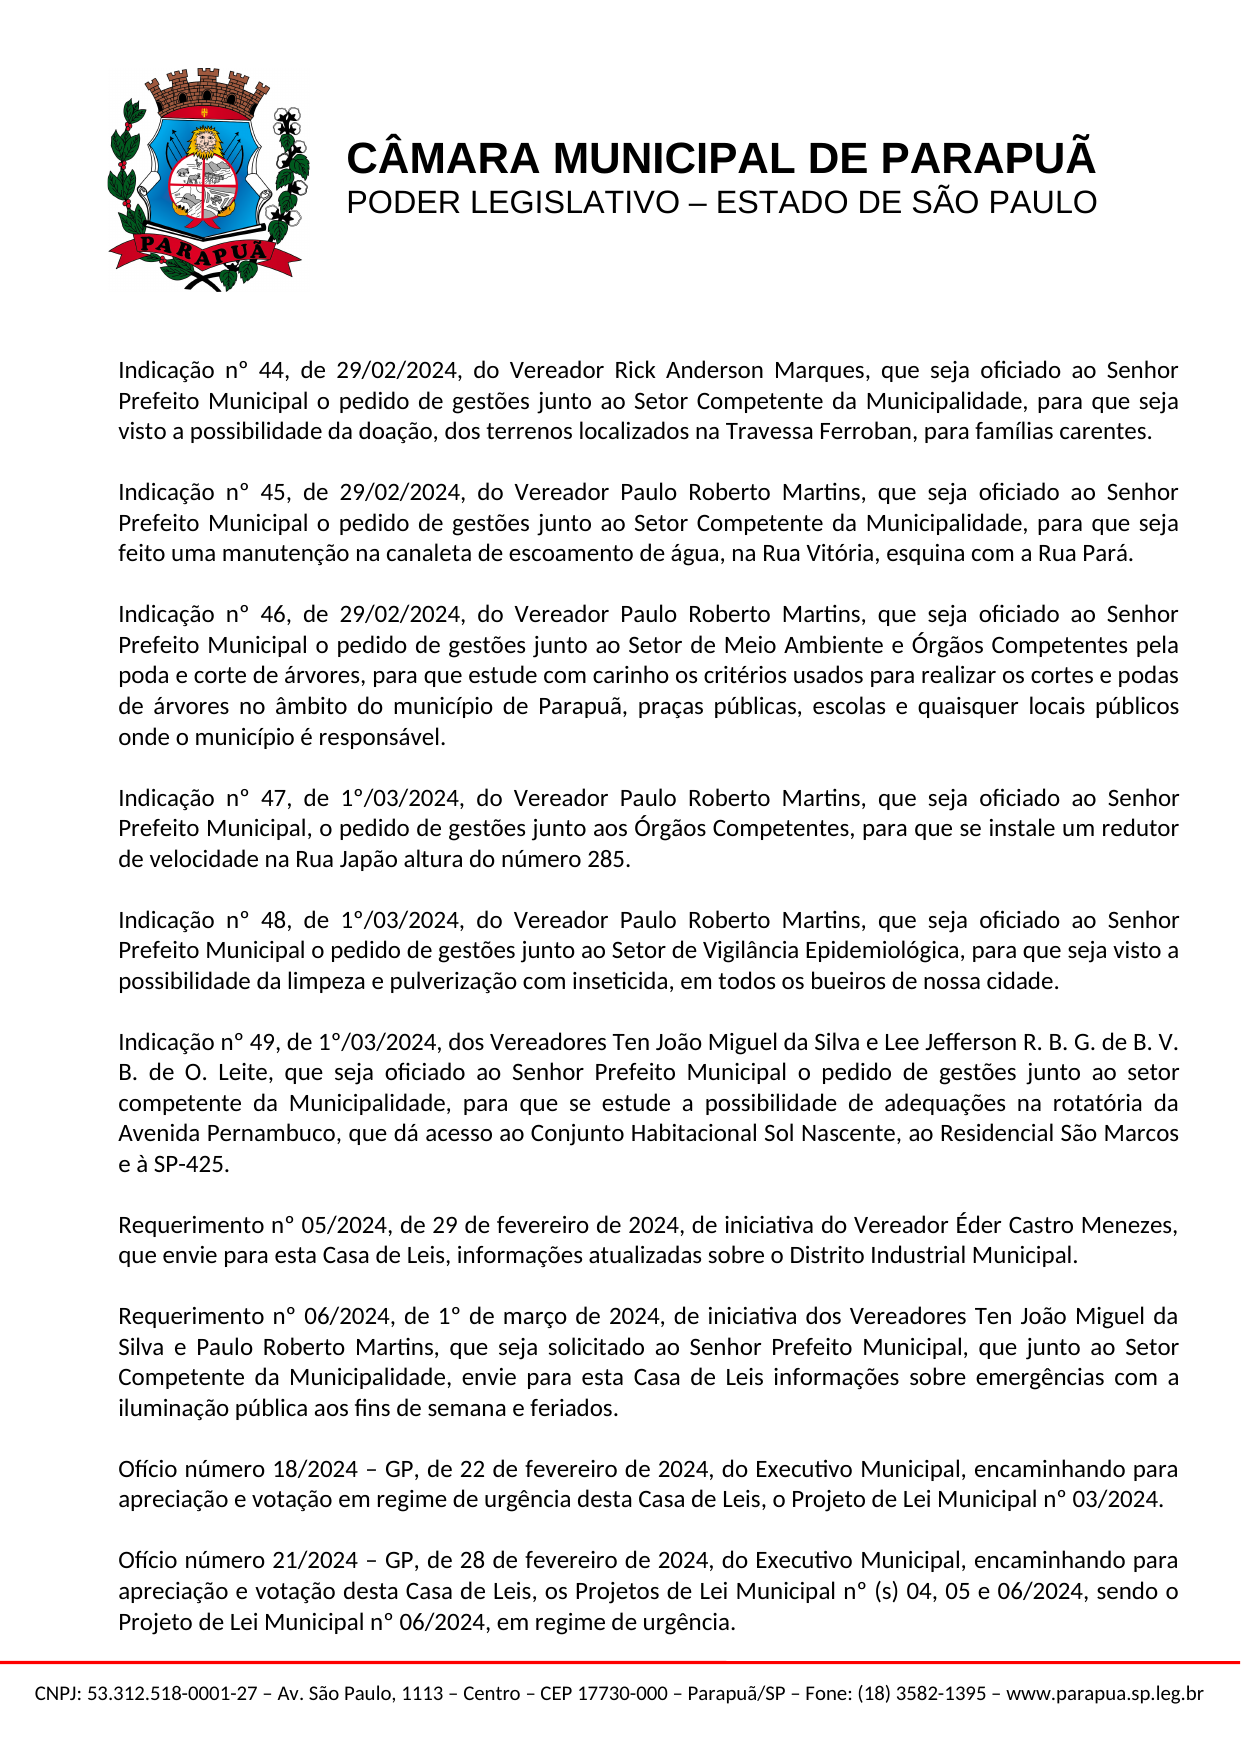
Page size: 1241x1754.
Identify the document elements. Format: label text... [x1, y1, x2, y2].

text Requerimento nº 06/2024, de 1º de março de 2024, de iniciativa dos Vereadores Ten João Miguel da Silva e Paulo Roberto Martins, que seja solicitado ao Senhor Prefeito Municipal, que junto ao Setor Competente da Municipalidade, envie para esta Casa de Leis informações sobre emergências com a iluminação pública aos fins de semana e feriados. [118, 1301, 1181, 1423]
text Indicação nº 45, de 29/02/2024, do Vereador Paulo Roberto Martins, que seja oficiado ao Senhor Prefeito Municipal o pedido de gestões junto ao Setor Competente da Municipalidade, para que seja feito uma manutenção na canaleta de escoamento de água, na Rua Vitória, esquina com a Rua Pará. [118, 476, 1181, 568]
text Ofício número 21/2024 – GP, de 28 de fevereiro de 2024, do Executivo Municipal, encaminhando para apreciação e votação desta Casa de Leis, os Projetos de Lei Municipal nº (s) 04, 05 e 06/2024, sendo o Projeto de Lei Municipal nº 06/2024, em regime de urgência. [118, 1545, 1181, 1636]
text Requerimento nº 05/2024, de 29 de fevereiro de 2024, de iniciativa do Vereador Éder Castro Menezes, que envie para esta Casa de Leis, informações atualizadas sobre o Distrito Industrial Municipal. [118, 1209, 1181, 1270]
text Indicação nº 49, de 1º/03/2024, dos Vereadores Ten João Miguel da Silva e Lee Jefferson R. B. G. de B. V. B. de O. Leite, que seja oficiado ao Senhor Prefeito Municipal o pedido de gestões junto ao setor competente da Municipalidade, para que se estude a possibilidade de adequações na rotatória da Avenida Pernambuco, que dá acesso ao Conjunto Habitacional Sol Nascente, ao Residencial São Marcos e à SP-425. [118, 1026, 1181, 1178]
text Indicação nº 48, de 1º/03/2024, do Vereador Paulo Roberto Martins, que seja oficiado ao Senhor Prefeito Municipal o pedido de gestões junto ao Setor de Vigilância Epidemiológica, para que seja visto a possibilidade da limpeza e pulverização com inseticida, em todos os bueiros de nossa cidade. [118, 904, 1181, 995]
text Indicação nº 44, de 29/02/2024, do Vereador Rick Anderson Marques, que seja oficiado ao Senhor Prefeito Municipal o pedido de gestões junto ao Setor Competente da Municipalidade, para que seja visto a possibilidade da doação, dos terrenos localizados na Travessa Ferroban, para famílias carentes. [118, 354, 1181, 446]
text Indicação nº 46, de 29/02/2024, do Vereador Paulo Roberto Martins, que seja oficiado ao Senhor Prefeito Municipal o pedido de gestões junto ao Setor de Meio Ambiente e Órgãos Competentes pela poda e corte de árvores, para que estude com carinho os critérios usados para realizar os cortes e podas de árvores no âmbito do município de Parapuã, praças públicas, escolas e quaisquer locais públicos onde o município é responsável. [118, 598, 1181, 751]
text Indicação nº 47, de 1º/03/2024, do Vereador Paulo Roberto Martins, que seja oficiado ao Senhor Prefeito Municipal, o pedido de gestões junto aos Órgãos Competentes, para que se instale um redutor de velocidade na Rua Japão altura do número 285. [118, 782, 1181, 873]
text Ofício número 18/2024 – GP, de 22 de fevereiro de 2024, do Executivo Municipal, encaminhando para apreciação e votação em regime de urgência desta Casa de Leis, o Projeto de Lei Municipal nº 03/2024. [118, 1453, 1181, 1514]
picture [107, 68, 310, 292]
